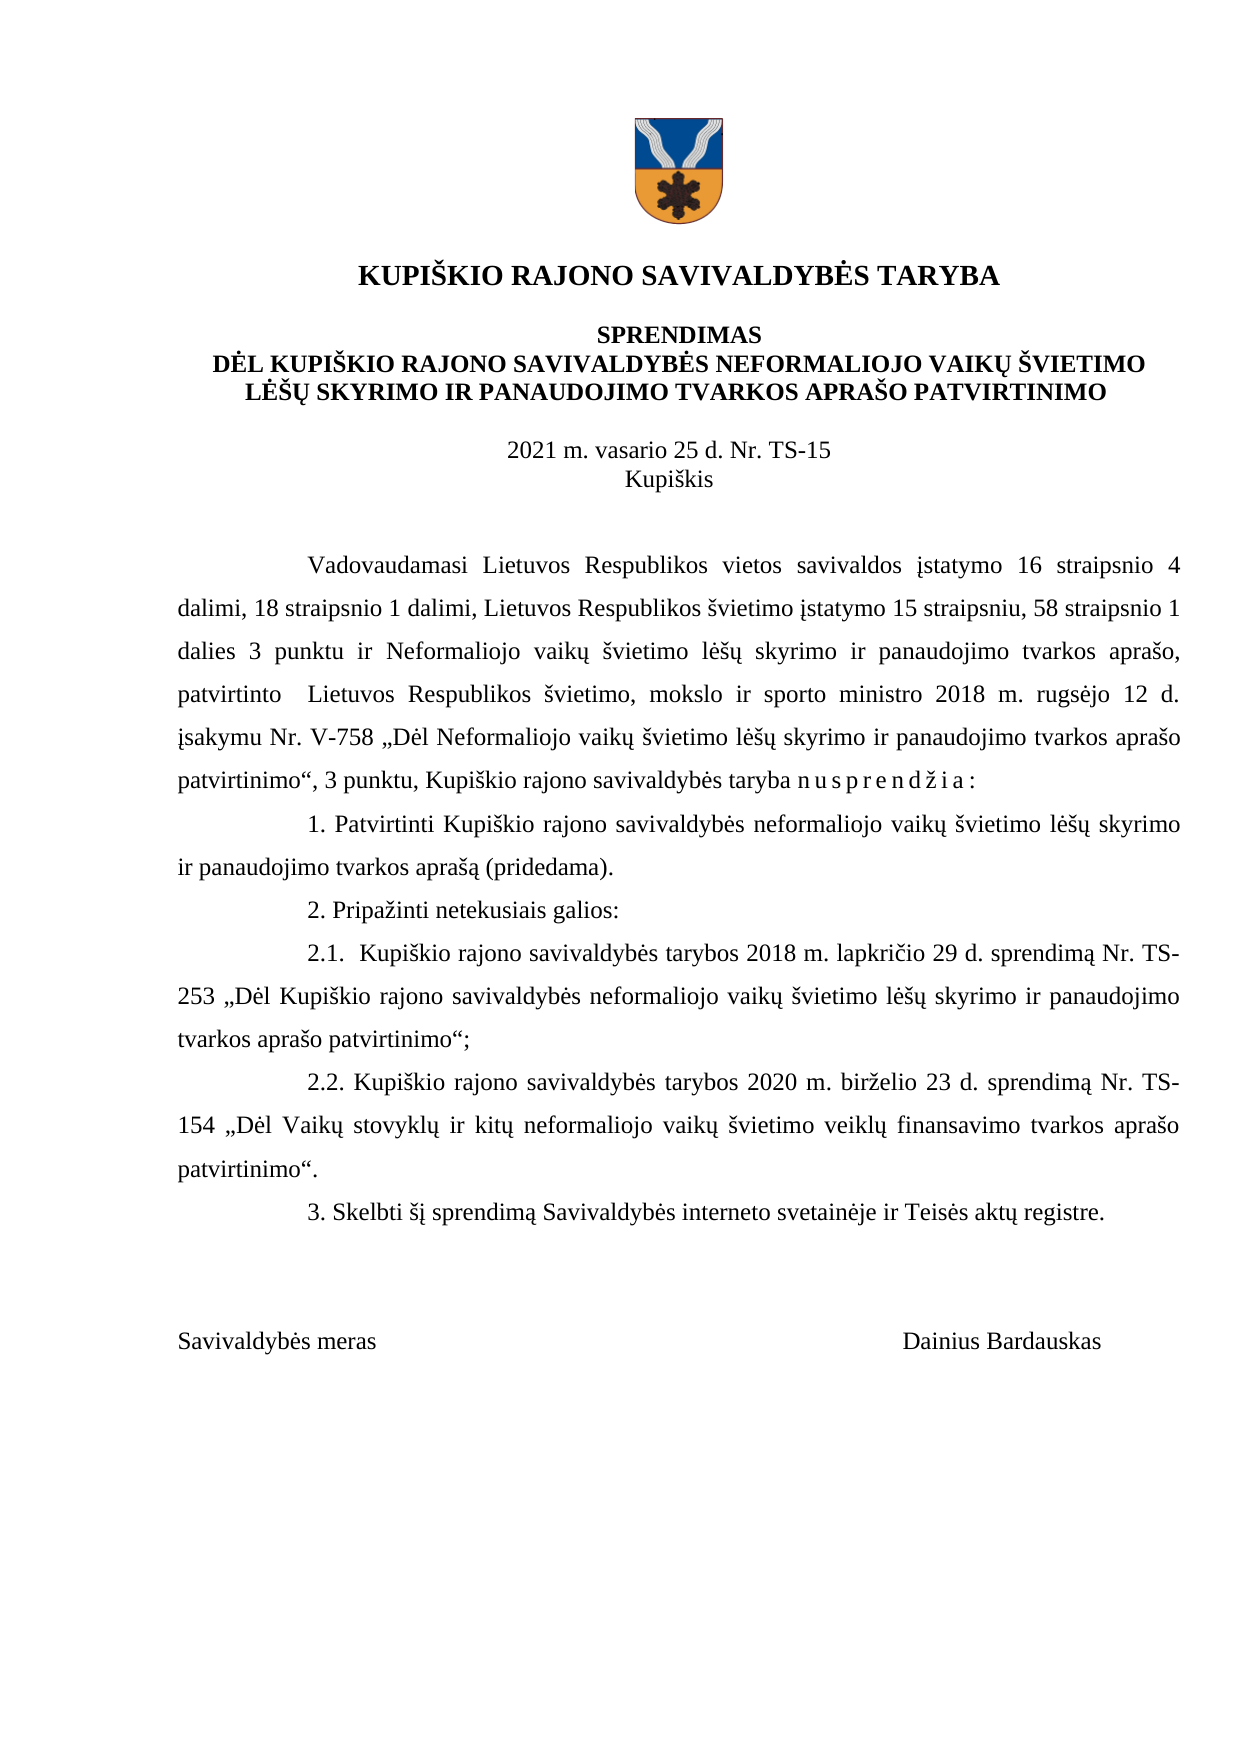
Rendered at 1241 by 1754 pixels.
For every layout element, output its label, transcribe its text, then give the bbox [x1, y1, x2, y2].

text Vadovaudamasi Lietuvos Respublikos vietos savivaldos įstatymo 16 straipsnio 4 dalimi, 18 straipsnio 1 dalimi, Lietuvos Respublikos švietimo įstatymo 15 straipsniu, 58 straipsnio 1 dalies 3 punktu ir Neformaliojo vaikų švietimo lėšų skyrimo ir panaudojimo tvarkos aprašo, patvirtinto Lietuvos Respublikos švietimo, mokslo ir sporto ministro 2018 m. rugsėjo 12 d. įsakymu Nr. V-758 „Dėl Neformaliojo vaikų švietimo lėšų skyrimo ir panaudojimo tvarkos aprašo patvirtinimo“, 3 punktu, Kupiškio rajono savivaldybės taryba nusprendžia: [177, 550, 1181, 794]
text 1. Patvirtinti Kupiškio rajono savivaldybės neformaliojo vaikų švietimo lėšų skyrimo ir panaudojimo tvarkos aprašą (pridedama). [177, 809, 1181, 881]
text Savivaldybės meras Dainius Bardauskas [177, 1326, 1181, 1355]
text SPRENDIMAS [177, 320, 1181, 349]
text KUPIŠKIO RAJONO SAVIVALDYBĖS TARYBA [177, 258, 1181, 291]
text Kupiškis [177, 464, 1161, 492]
text 2021 m. vasario 25 d. Nr. TS-15 [177, 435, 1161, 464]
text DĖL KUPIŠKIO RAJONO SAVIVALDYBĖS NEFORMALIOJO VAIKŲ ŠVIETIMO LĖŠŲ SKYRIMO IR PANAUDOJIMO TVARKOS APRAŠO PATVIRTINIMO [177, 349, 1181, 406]
text 2. Pripažinti netekusiais galios: [177, 895, 1181, 924]
text 3. Skelbti šį sprendimą Savivaldybės interneto svetainėje ir Teisės aktų registre. [177, 1197, 1181, 1226]
text 2.2. Kupiškio rajono savivaldybės tarybos 2020 m. birželio 23 d. sprendimą Nr. TS-154 „Dėl Vaikų stovyklų ir kitų neformaliojo vaikų švietimo veiklų finansavimo tvarkos aprašo patvirtinimo“. [177, 1067, 1181, 1182]
text 2.1. Kupiškio rajono savivaldybės tarybos 2018 m. lapkričio 29 d. sprendimą Nr. TS-253 „Dėl Kupiškio rajono savivaldybės neformaliojo vaikų švietimo lėšų skyrimo ir panaudojimo tvarkos aprašo patvirtinimo“; [177, 938, 1181, 1053]
